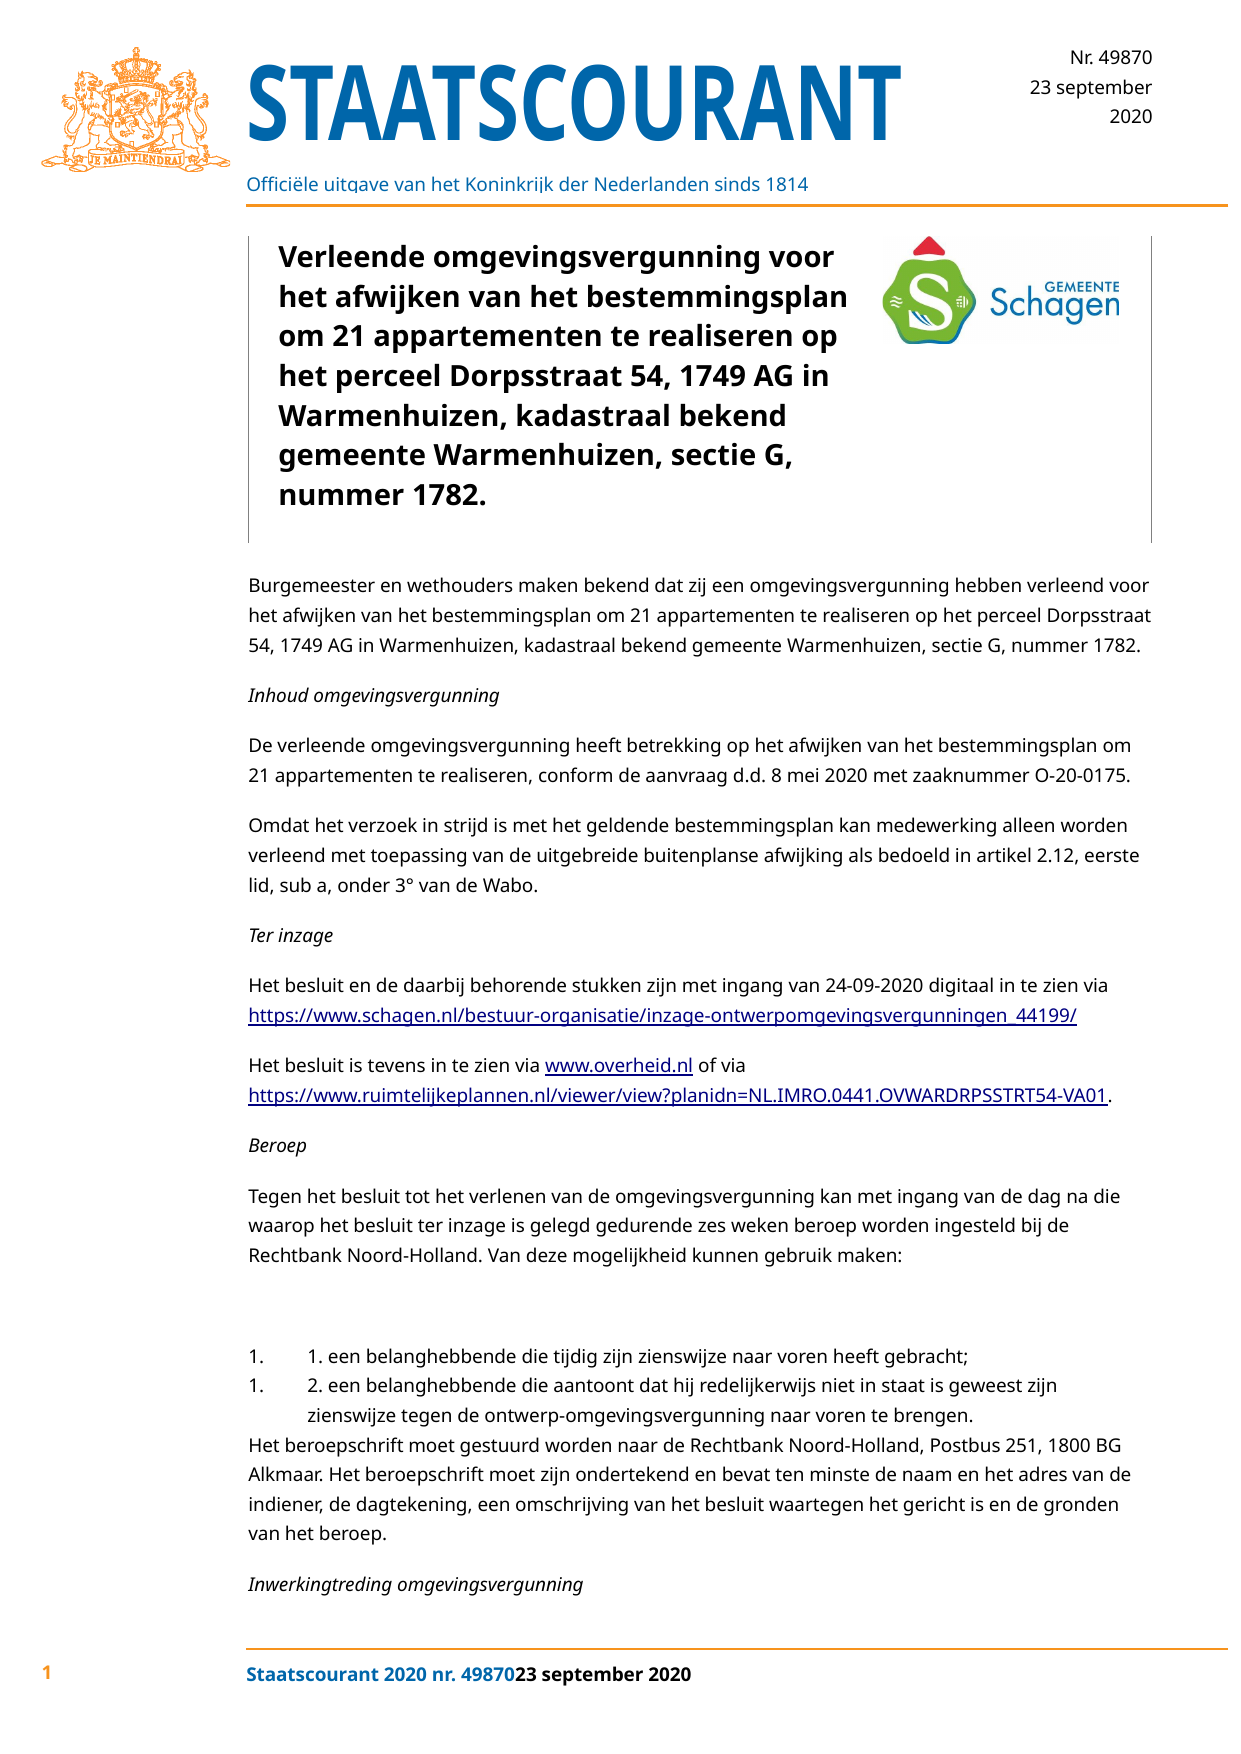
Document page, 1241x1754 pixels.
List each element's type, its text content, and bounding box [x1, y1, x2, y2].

picture [882, 236, 1119, 344]
table_header Verleende omgevingsvergunning voor het afwijken van het bestemmingsplan om 21 appartementen te realiseren op het perceel Dorpsstraat 54, 1749 AG in Warmenhuizen, kadastraal bekend gemeente Warmenhuizen, sectie G, nummer 1782. [249, 236, 850, 543]
text Omdat het verzoek in strijd is met het geldende bestemmingsplan kan medewerking alleen worden verleend met toepassing van de uitgebreide buitenplanse afwijking als bedoeld in artikel 2.12, eerste lid, sub a, onder 3° van de Wabo. [248, 813, 1152, 898]
text Tegen het besluit tot het verlenen van de omgevingsvergunning kan met ingang van de dag na die waarop het besluit ter inzage is gelegd gedurende zes weken beroep worden ingesteld bij de Rechtbank Noord-Holland. Van deze mogelijkheid kunnen gebruik maken: [248, 1183, 1152, 1268]
text Ter inzage [248, 922, 1152, 948]
text Inhoud omgevingsvergunning [248, 682, 1152, 708]
text Beroep [248, 1133, 1152, 1158]
table_header [850, 236, 1151, 543]
text De verleende omgevingsvergunning heeft betrekking op het afwijken van het bestemmingsplan om 21 appartementen te realiseren, conform de aanvraag d.d. 8 mei 2020 met zaaknummer O-20-0175. [248, 733, 1152, 788]
picture [41, 47, 231, 172]
text Inwerkingtreding omgevingsvergunning [248, 1571, 1152, 1597]
list 2. een belanghebbende die aantoont dat hij redelijkerwijs niet in staat is geweest zijn zienswijze tegen de ontwerp-omgevingsvergunning naar voren te brengen. [248, 1373, 1152, 1428]
text Het besluit en de daarbij behorende stukken zijn met ingang van 24-09-2020 digitaal in te zien via https://www.schagen.nl/bestuur-organisatie/inzage-ontwerpomgevingsvergunningen_44199/ [248, 973, 1152, 1028]
text Het beroepschrift moet gestuurd worden naar de Rechtbank Noord-Holland, Postbus 251, 1800 BG Alkmaar. Het beroepschrift moet zijn ondertekend en bevat ten minste de naam en het adres van de indiener, de dagtekening, een omschrijving van het besluit waartegen het gericht is en de gronden van het beroep. [248, 1432, 1152, 1546]
text Burgemeester en wethouders maken bekend dat zij een omgevingsvergunning hebben verleend voor het afwijken van het bestemmingsplan om 21 appartementen te realiseren op het perceel Dorpsstraat 54, 1749 AG in Warmenhuizen, kadastraal bekend gemeente Warmenhuizen, sectie G, nummer 1782. [248, 573, 1152, 658]
text Het besluit is tevens in te zien via www.overheid.nl of via https://www.ruimtelijkeplannen.nl/viewer/view?planidn=NL.IMRO.0441.OVWARDRPSSTRT54-VA01. [248, 1053, 1152, 1108]
list 1. een belanghebbende die tijdig zijn zienswijze naar voren heeft gebracht; [248, 1343, 1152, 1369]
